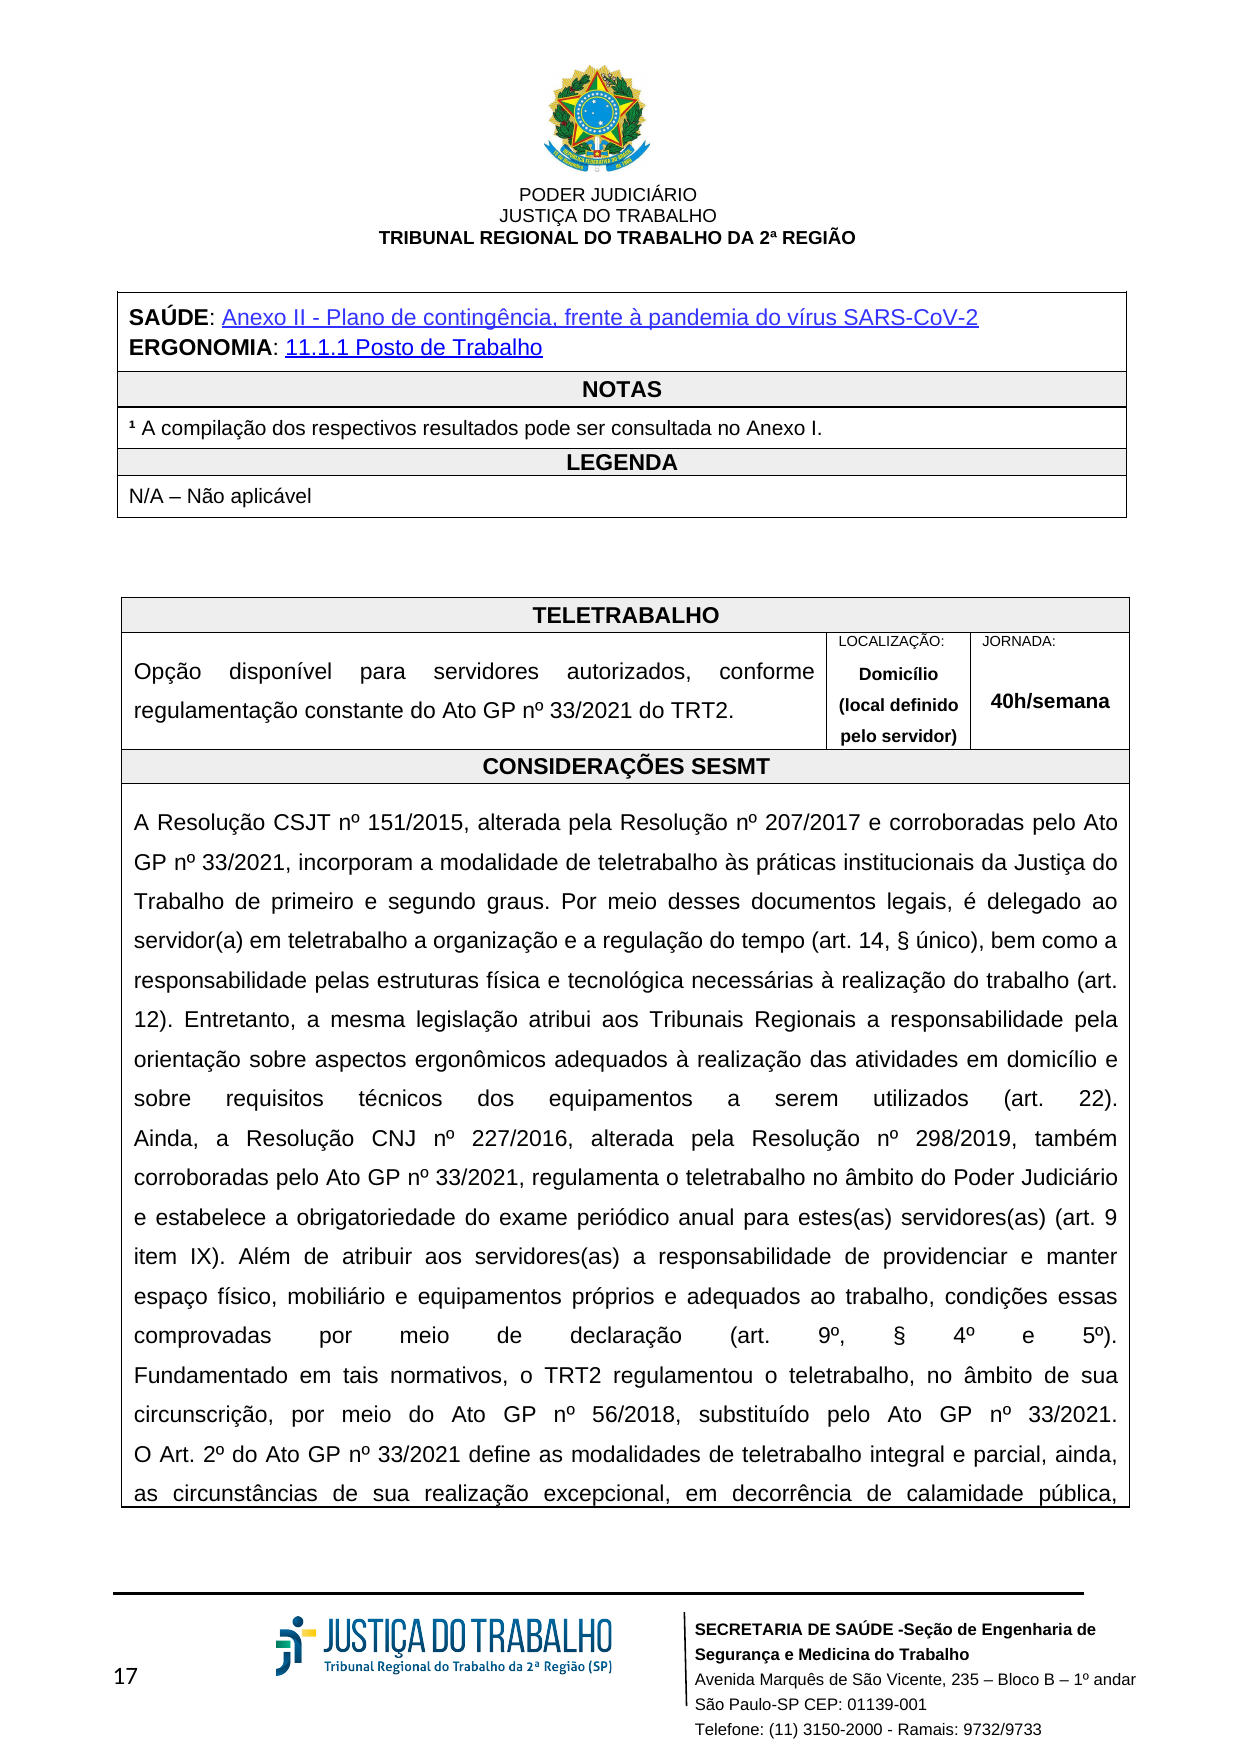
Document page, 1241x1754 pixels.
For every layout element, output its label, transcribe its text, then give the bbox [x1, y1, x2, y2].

table_cell JORNADA: 40h/semana [971, 633, 1129, 749]
picture [543, 65, 650, 172]
table_cell CONSIDERAÇÕES SESMT [122, 750, 1129, 783]
table_cell Opção disponível para servidores autorizados, conforme regulamentação constante do Ato GP nº 33/2021 do TRT2. [122, 633, 826, 749]
table_header TELETRABALHO [122, 598, 1129, 632]
table_cell LOCALIZAÇÃO: Domicílio (local definido pelo servidor) [827, 633, 970, 749]
table_cell NOTAS [118, 372, 1126, 406]
table_cell N/A – Não aplicável [118, 476, 1126, 517]
picture [276, 1616, 612, 1676]
table_cell SAÚDE: Anexo II - Plano de contingência, frente à pandemia do vírus SARS-CoV-2 ERGONOMIA: 11.1.1 Posto de Trabalho [118, 293, 1126, 371]
table_cell ¹ A compilação dos respectivos resultados pode ser consultada no Anexo I. [118, 408, 1126, 448]
table_cell A Resolução CSJT nº 151/2015, alterada pela Resolução nº 207/2017 e corroboradas pelo Ato GP nº 33/2021, incorporam a modalidade de teletrabalho às práticas institucionais da Justiça do Trabalho de primeiro e segundo graus. Por meio desses documentos legais, é delegado ao servidor(a) em teletrabalho a organização e a regulação do tempo (art. 14, § único), bem como a responsabilidade pelas estruturas física e tecnológica necessárias à realização do trabalho (art. 12). Entretanto, a mesma legislação atribui aos Tribunais Regionais a responsabilidade pela orientação sobre aspectos ergonômicos adequados à realização das atividades em domicílio e sobre requisitos técnicos dos equipamentos a serem utilizados (art. 22). Ainda, a Resolução CNJ nº 227/2016, alterada pela Resolução nº 298/2019, também corroboradas pelo Ato GP nº 33/2021, regulamenta o teletrabalho no âmbito do Poder Judiciário e estabelece a obrigatoriedade do exame periódico anual para estes(as) servidores(as) (art. 9 item IX). Além de atribuir aos servidores(as) a responsabilidade de providenciar e manter espaço físico, mobiliário e equipamentos próprios e adequados ao trabalho, condições essas comprovadas por meio de declaração (art. 9º, § 4º e 5º). Fundamentado em tais normativos, o TRT2 regulamentou o teletrabalho, no âmbito de sua circunscrição, por meio do Ato GP nº 56/2018, substituído pelo Ato GP nº 33/2021. O Art. 2º do Ato GP nº 33/2021 define as modalidades de teletrabalho integral e parcial, ainda, as circunstâncias de sua realização excepcional, em decorrência de calamidade pública, [122, 784, 1129, 1506]
table_cell LEGENDA [118, 449, 1126, 475]
